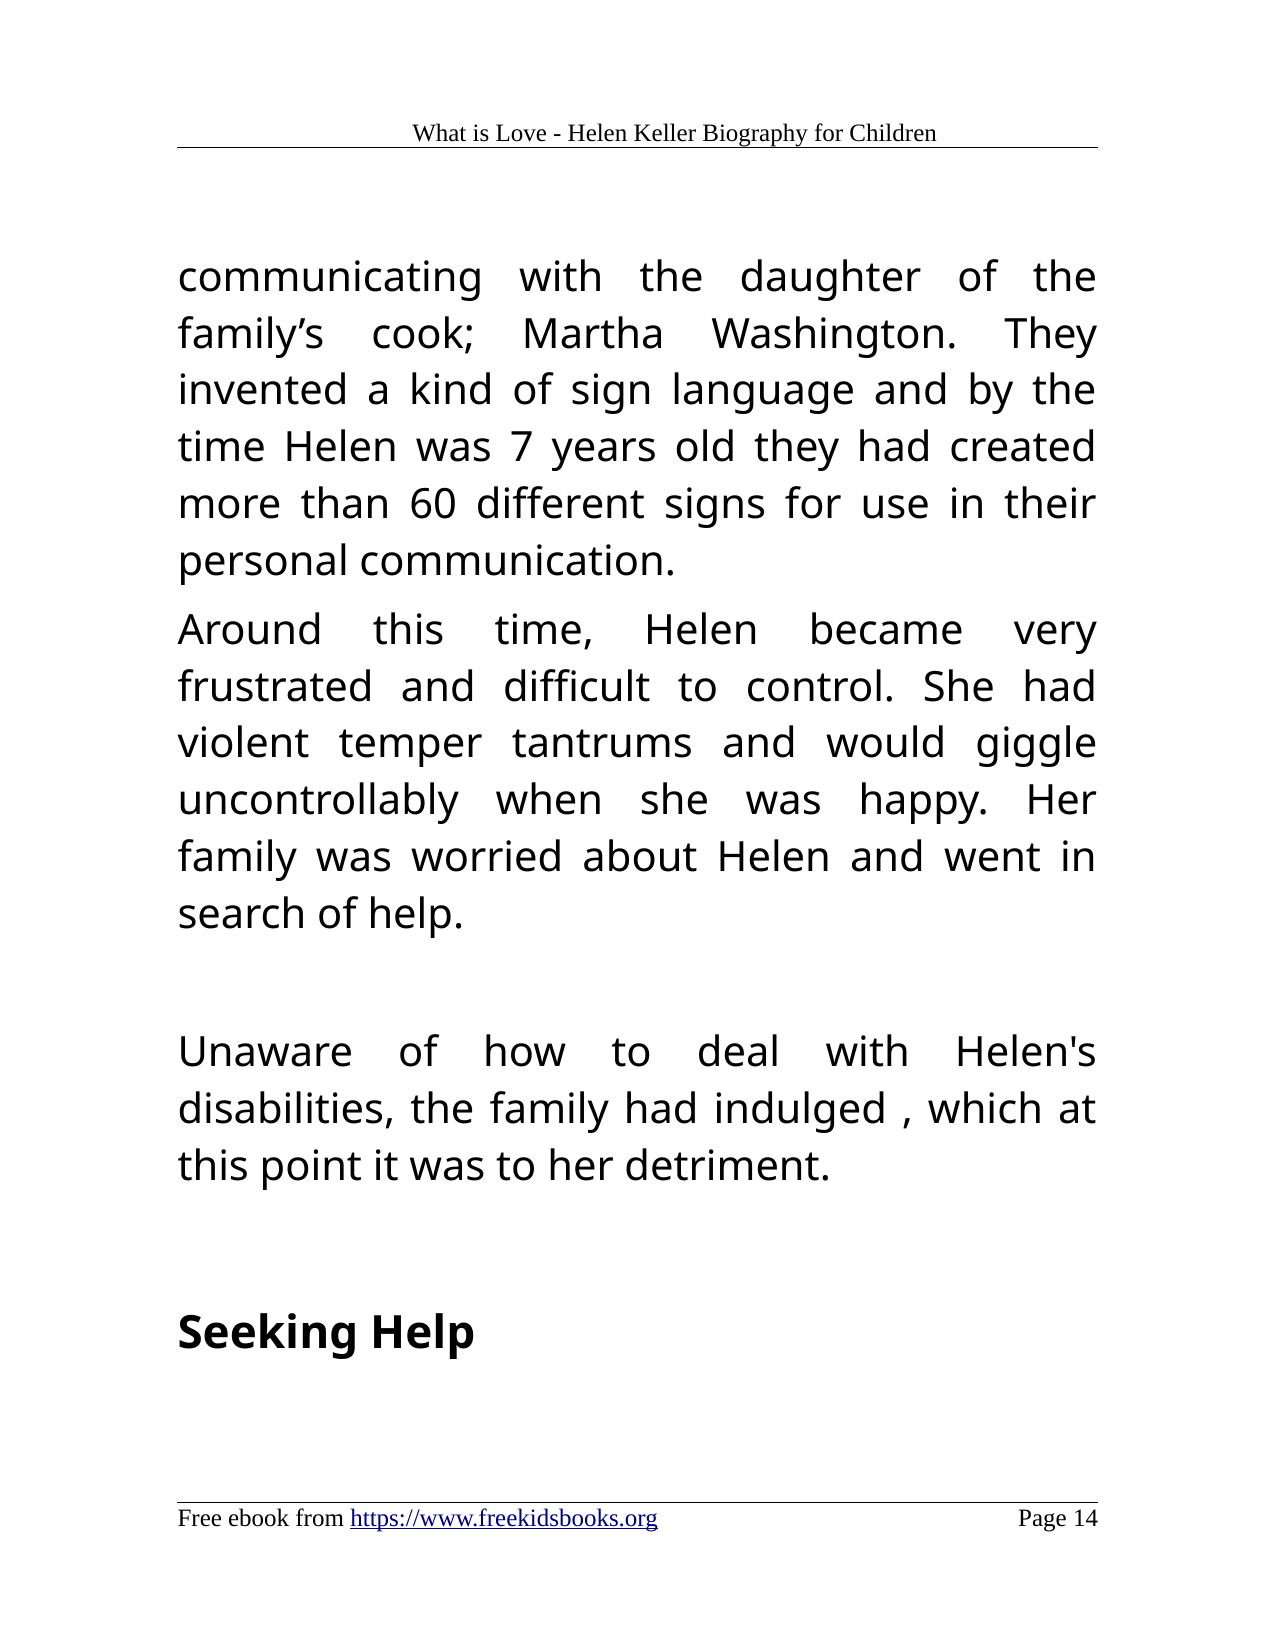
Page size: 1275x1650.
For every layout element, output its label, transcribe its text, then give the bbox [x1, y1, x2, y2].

subtitle Seeking Help [177, 1299, 1098, 1362]
text Around this time, Helen became very frustrated and difficult to control. She had violent temper tantrums and would giggle uncontrollably when she was happy. Her family was worried about Helen and went in search of help. [177, 600, 1098, 940]
text Unaware of how to deal with Helen's disabilities, the family had indulged , which at this point it was to her detriment. [177, 1022, 1098, 1192]
text communicating with the daughter of the family’s cook; Martha Washington. They invented a kind of sign language and by the time Helen was 7 years old they had created more than 60 different signs for use in their personal communication. [177, 247, 1098, 587]
